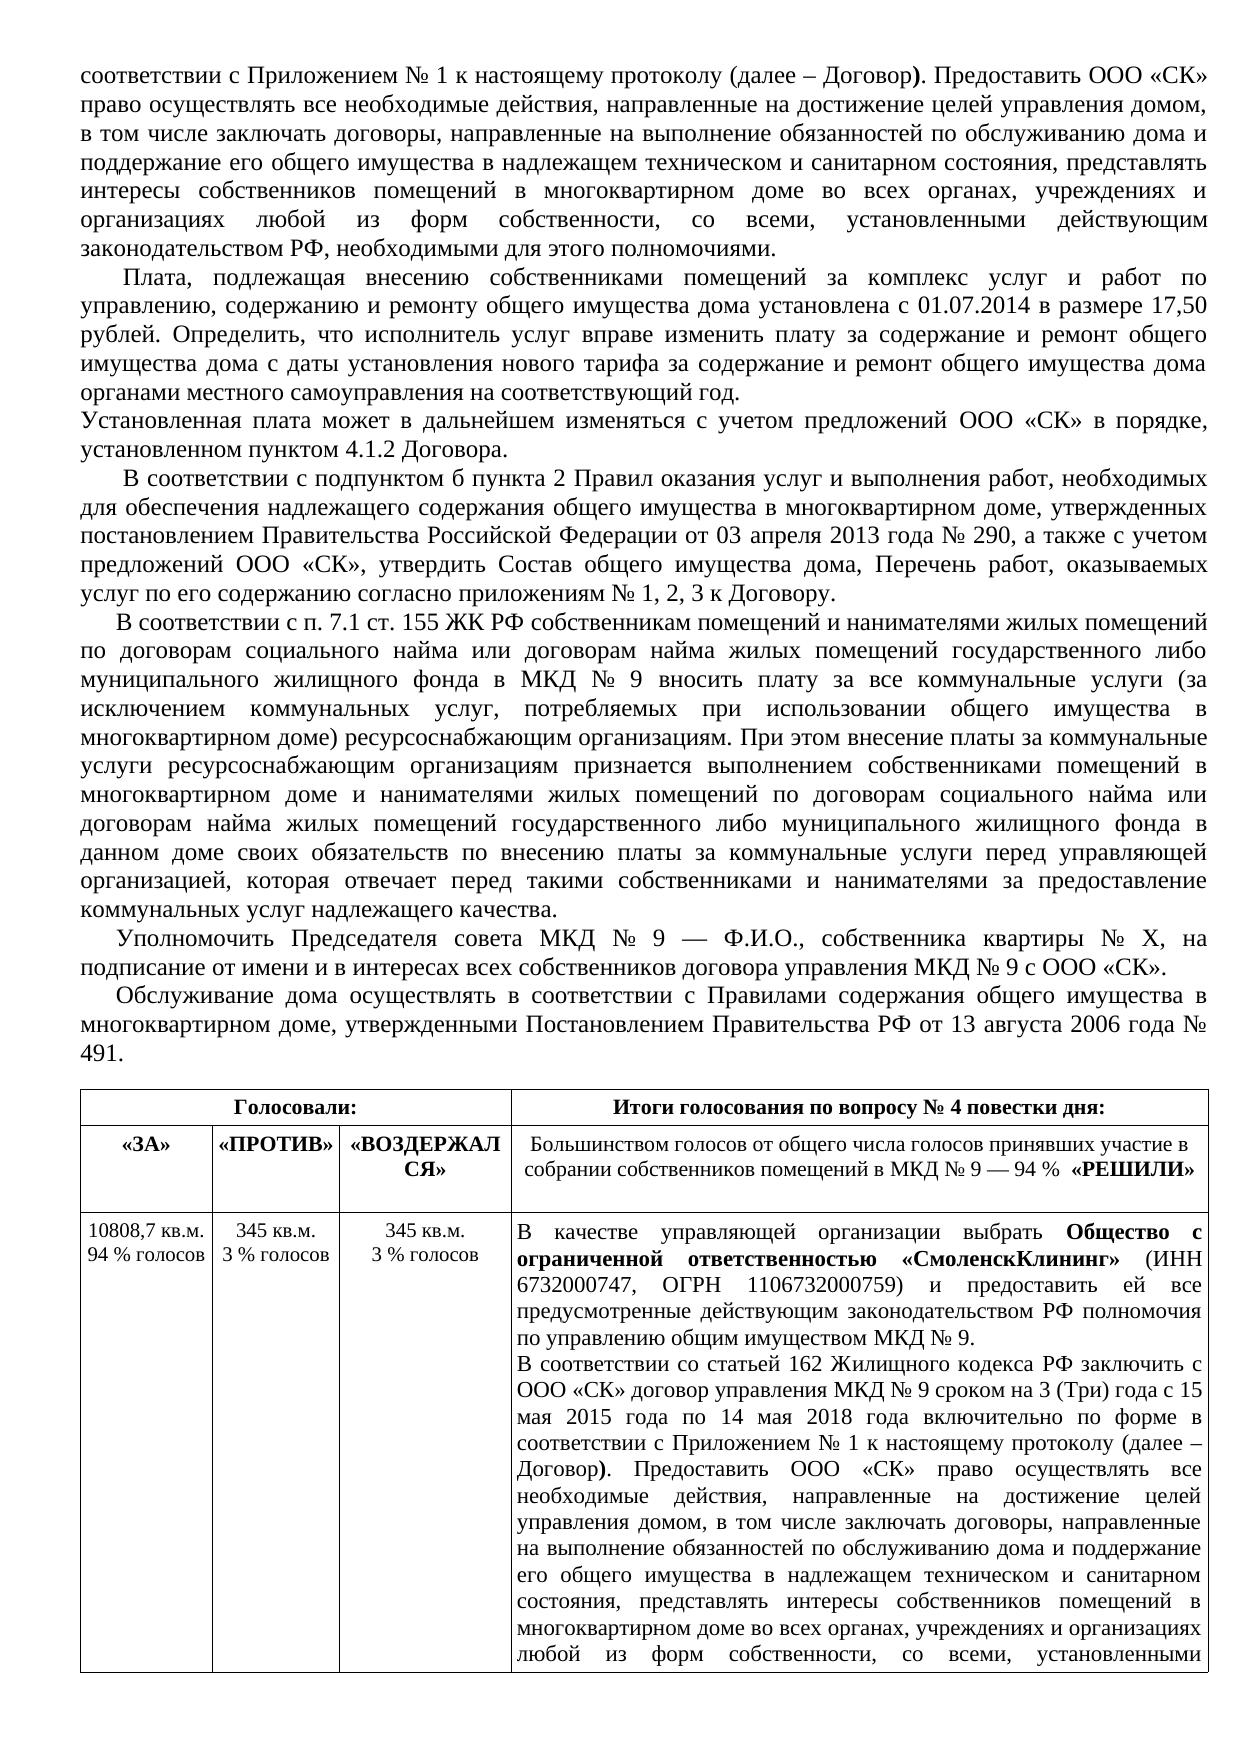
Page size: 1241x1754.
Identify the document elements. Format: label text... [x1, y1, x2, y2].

table_cell «ПРОТИВ» [213, 1126, 339, 1212]
table_header Итоги голосования по вопросу № 4 повестки дня: [512, 1090, 1208, 1125]
text В соответствии с подпунктом б пункта 2 Правил оказания услуг и выполнения работ, необходимых для обеспечения надлежащего содержания общего имущества в многоквартирном доме, утвержденных постановлением Правительства Российской Федерации от 03 апреля 2013 года № 290, а также с учетом предложений ООО «СК», утвердить Состав общего имущества дома, Перечень работ, оказываемых услуг по его содержанию согласно приложениям № 1, 2, 3 к Договору. [80, 463, 1208, 607]
text Обслуживание дома осуществлять в соответствии с Правилами содержания общего имущества в многоквартирном доме, утвержденными Постановлением Правительства РФ от 13 августа 2006 года № 491. [80, 981, 1208, 1067]
text соответствии с Приложением № 1 к настоящему протоколу (далее – Договор). Предоставить ООО «СК» право осуществлять все необходимые действия, направленные на достижение целей управления домом, в том числе заключать договоры, направленные на выполнение обязанностей по обслуживанию дома и поддержание его общего имущества в надлежащем техническом и санитарном состояния, представлять интересы собственников помещений в многоквартирном доме во всех органах, учреждениях и организациях любой из форм собственности, со всеми, установленными действующим законодательством РФ, необходимыми для этого полномочиями. [80, 61, 1208, 262]
table_cell 10808,7 кв.м. 94 % голосов [81, 1213, 212, 1672]
table_cell В качестве управляющей организации выбрать Общество с ограниченной ответственностью «СмоленскКлининг» (ИНН 6732000747, ОГРН 1106732000759) и предоставить ей все предусмотренные действующим законодательством РФ полномочия по управлению общим имуществом МКД № 9. В соответствии со статьей 162 Жилищного кодекса РФ заключить с ООО «СК» договор управления МКД № 9 сроком на 3 (Три) года с 15 мая 2015 года по 14 мая 2018 года включительно по форме в соответствии с Приложением № 1 к настоящему протоколу (далее – Договор). Предоставить ООО «СК» право осуществлять все необходимые действия, направленные на достижение целей управления домом, в том числе заключать договоры, направленные на выполнение обязанностей по обслуживанию дома и поддержание его общего имущества в надлежащем техническом и санитарном состояния, представлять интересы собственников помещений в многоквартирном доме во всех органах, учреждениях и организациях любой из форм собственности, со всеми, установленными [512, 1213, 1208, 1672]
text Установленная плата может в дальнейшем изменяться с учетом предложений ООО «СК» в порядке, установленном пунктом 4.1.2 Договора. [80, 406, 1208, 463]
table_cell «ВОЗДЕРЖАЛСЯ» [340, 1126, 511, 1212]
table_cell 345 кв.м. 3 % голосов [340, 1213, 511, 1672]
table_cell Большинством голосов от общего числа голосов принявших участие в собрании собственников помещений в МКД № 9 — 94 % «РЕШИЛИ» [512, 1126, 1208, 1212]
table_cell «ЗА» [81, 1126, 212, 1212]
text В соответствии с п. 7.1 ст. 155 ЖК РФ собственникам помещений и нанимателями жилых помещений по договорам социального найма или договорам найма жилых помещений государственного либо муниципального жилищного фонда в МКД № 9 вносить плату за все коммунальные услуги (за исключением коммунальных услуг, потребляемых при использовании общего имущества в многоквартирном доме) ресурсоснабжающим организациям. При этом внесение платы за коммунальные услуги ресурсоснабжающим организациям признается выполнением собственниками помещений в многоквартирном доме и нанимателями жилых помещений по договорам социального найма или договорам найма жилых помещений государственного либо муниципального жилищного фонда в данном доме своих обязательств по внесению платы за коммунальные услуги перед управляющей организацией, которая отвечает перед такими собственниками и нанимателями за предоставление коммунальных услуг надлежащего качества. [80, 607, 1208, 923]
table_header Голосовали: [81, 1090, 511, 1125]
table_cell 345 кв.м. 3 % голосов [213, 1213, 339, 1672]
text Плата, подлежащая внесению собственниками помещений за комплекс услуг и работ по управлению, содержанию и ремонту общего имущества дома установлена с 01.07.2014 в размере 17,50 рублей. Определить, что исполнитель услуг вправе изменить плату за содержание и ремонт общего имущества дома с даты установления нового тарифа за содержание и ремонт общего имущества дома органами местного самоуправления на соответствующий год. [80, 262, 1208, 406]
text Уполномочить Председателя совета МКД № 9 — Ф.И.О., собственника квартиры № Х, на подписание от имени и в интересах всех собственников договора управления МКД № 9 с ООО «СК». [80, 923, 1208, 981]
